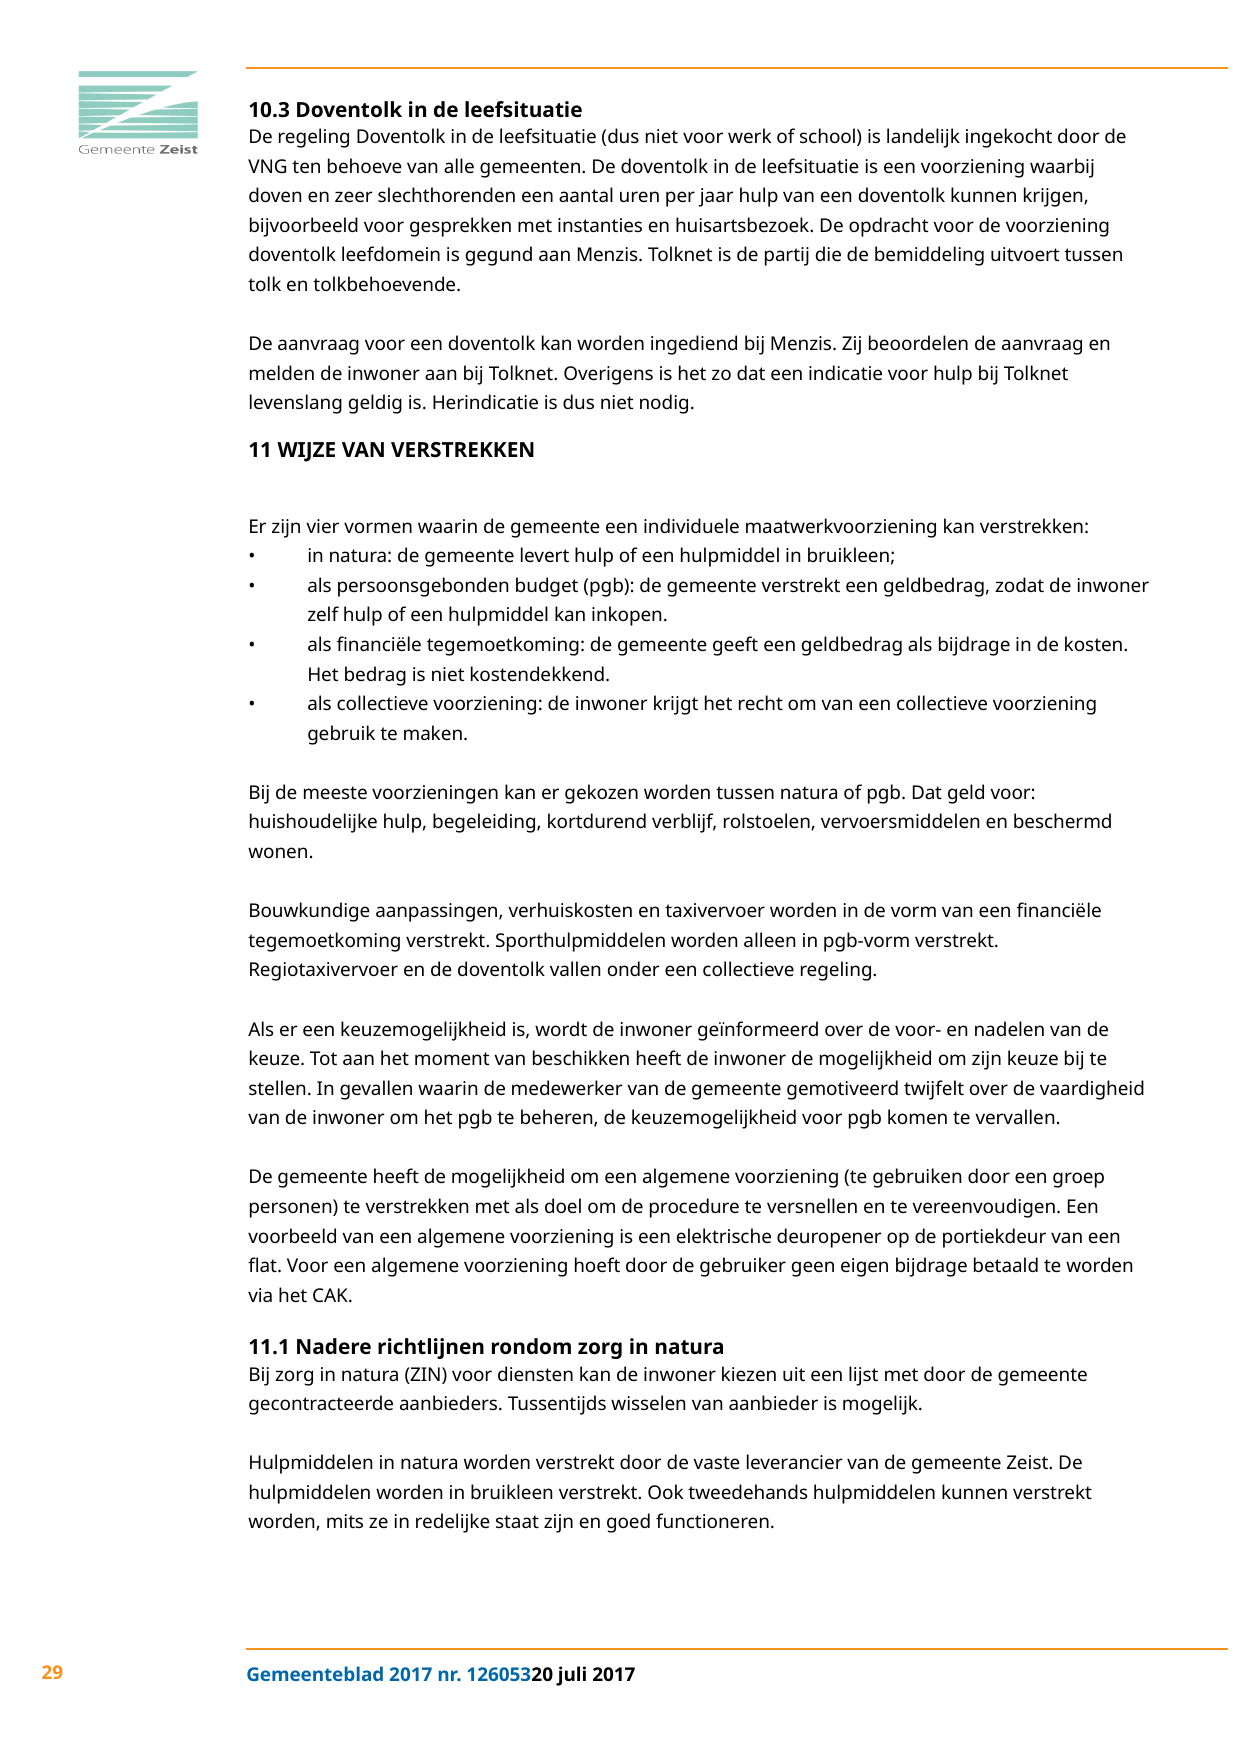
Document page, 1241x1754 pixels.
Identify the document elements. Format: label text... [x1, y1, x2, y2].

text 11.1 Nadere richtlijnen rondom zorg in natura [248, 1332, 1152, 1361]
text De gemeente heeft de mogelijkheid om een algemene voorziening (te gebruiken door een groep personen) te verstrekken met als doel om de procedure te versnellen en te vereenvoudigen. Een voorbeeld van een algemene voorziening is een elektrische deuropener op de portiekdeur van een flat. Voor een algemene voorziening hoeft door de gebruiker geen eigen bijdrage betaald te worden via het CAK. [248, 1164, 1152, 1308]
text Bouwkundige aanpassingen, verhuiskosten en taxivervoer worden in de vorm van een financiële tegemoetkoming verstrekt. Sporthulpmiddelen worden alleen in pgb-vorm verstrekt. Regiotaxivervoer en de doventolk vallen onder een collectieve regeling. [248, 897, 1152, 982]
text 11 WIJZE VAN VERSTREKKEN [248, 435, 1152, 463]
text De aanvraag voor een doventolk kan worden ingediend bij Menzis. Zij beoordelen de aanvraag en melden de inwoner aan bij Tolknet. Overigens is het zo dat een indicatie voor hulp bij Tolknet levenslang geldig is. Herindicatie is dus niet nodig. [248, 330, 1152, 415]
picture [41, 47, 231, 172]
text Bij zorg in natura (ZIN) voor diensten kan de inwoner kiezen uit een lijst met door de gemeente gecontracteerde aanbieders. Tussentijds wisselen van aanbieder is mogelijk. [248, 1361, 1152, 1416]
list in natura: de gemeente levert hulp of een hulpmiddel in bruikleen; [248, 542, 1152, 568]
text Er zijn vier vormen waarin de gemeente een individuele maatwerkvoorziening kan verstrekken: [248, 513, 1152, 538]
text Hulpmiddelen in natura worden verstrekt door de vaste leverancier van de gemeente Zeist. De hulpmiddelen worden in bruikleen verstrekt. Ook tweedehands hulpmiddelen kunnen verstrekt worden, mits ze in redelijke staat zijn en goed functioneren. [248, 1449, 1152, 1534]
text Als er een keuzemogelijkheid is, wordt de inwoner geïnformeerd over de voor- en nadelen van de keuze. Tot aan het moment van beschikken heeft de inwoner de mogelijkheid om zijn keuze bij te stellen. In gevallen waarin de medewerker van de gemeente gemotiveerd twijfelt over de vaardigheid van de inwoner om het pgb te beheren, de keuzemogelijkheid voor pgb komen te vervallen. [248, 1016, 1152, 1130]
list als persoonsgebonden budget (pgb): de gemeente verstrekt een geldbedrag, zodat de inwoner zelf hulp of een hulpmiddel kan inkopen. [248, 572, 1152, 627]
text Bij de meeste voorzieningen kan er gekozen worden tussen natura of pgb. Dat geld voor: huishoudelijke hulp, begeleiding, kortdurend verblijf, rolstoelen, vervoersmiddelen en beschermd wonen. [248, 779, 1152, 864]
text De regeling Doventolk in de leefsituatie (dus niet voor werk of school) is landelijk ingekocht door de VNG ten behoeve van alle gemeenten. De doventolk in de leefsituatie is een voorziening waarbij doven en zeer slechthorenden een aantal uren per jaar hulp van een doventolk kunnen krijgen, bijvoorbeeld voor gesprekken met instanties en huisartsbezoek. De opdracht voor de voorziening doventolk leefdomein is gegund aan Menzis. Tolknet is de partij die de bemiddeling uitvoert tussen tolk en tolkbehoevende. [248, 123, 1152, 297]
list als collectieve voorziening: de inwoner krijgt het recht om van een collectieve voorziening gebruik te maken. [248, 690, 1152, 746]
list als financiële tegemoetkoming: de gemeente geeft een geldbedrag als bijdrage in de kosten. Het bedrag is niet kostendekkend. [248, 631, 1152, 686]
text 10.3 Doventolk in de leefsituatie [248, 95, 1152, 123]
